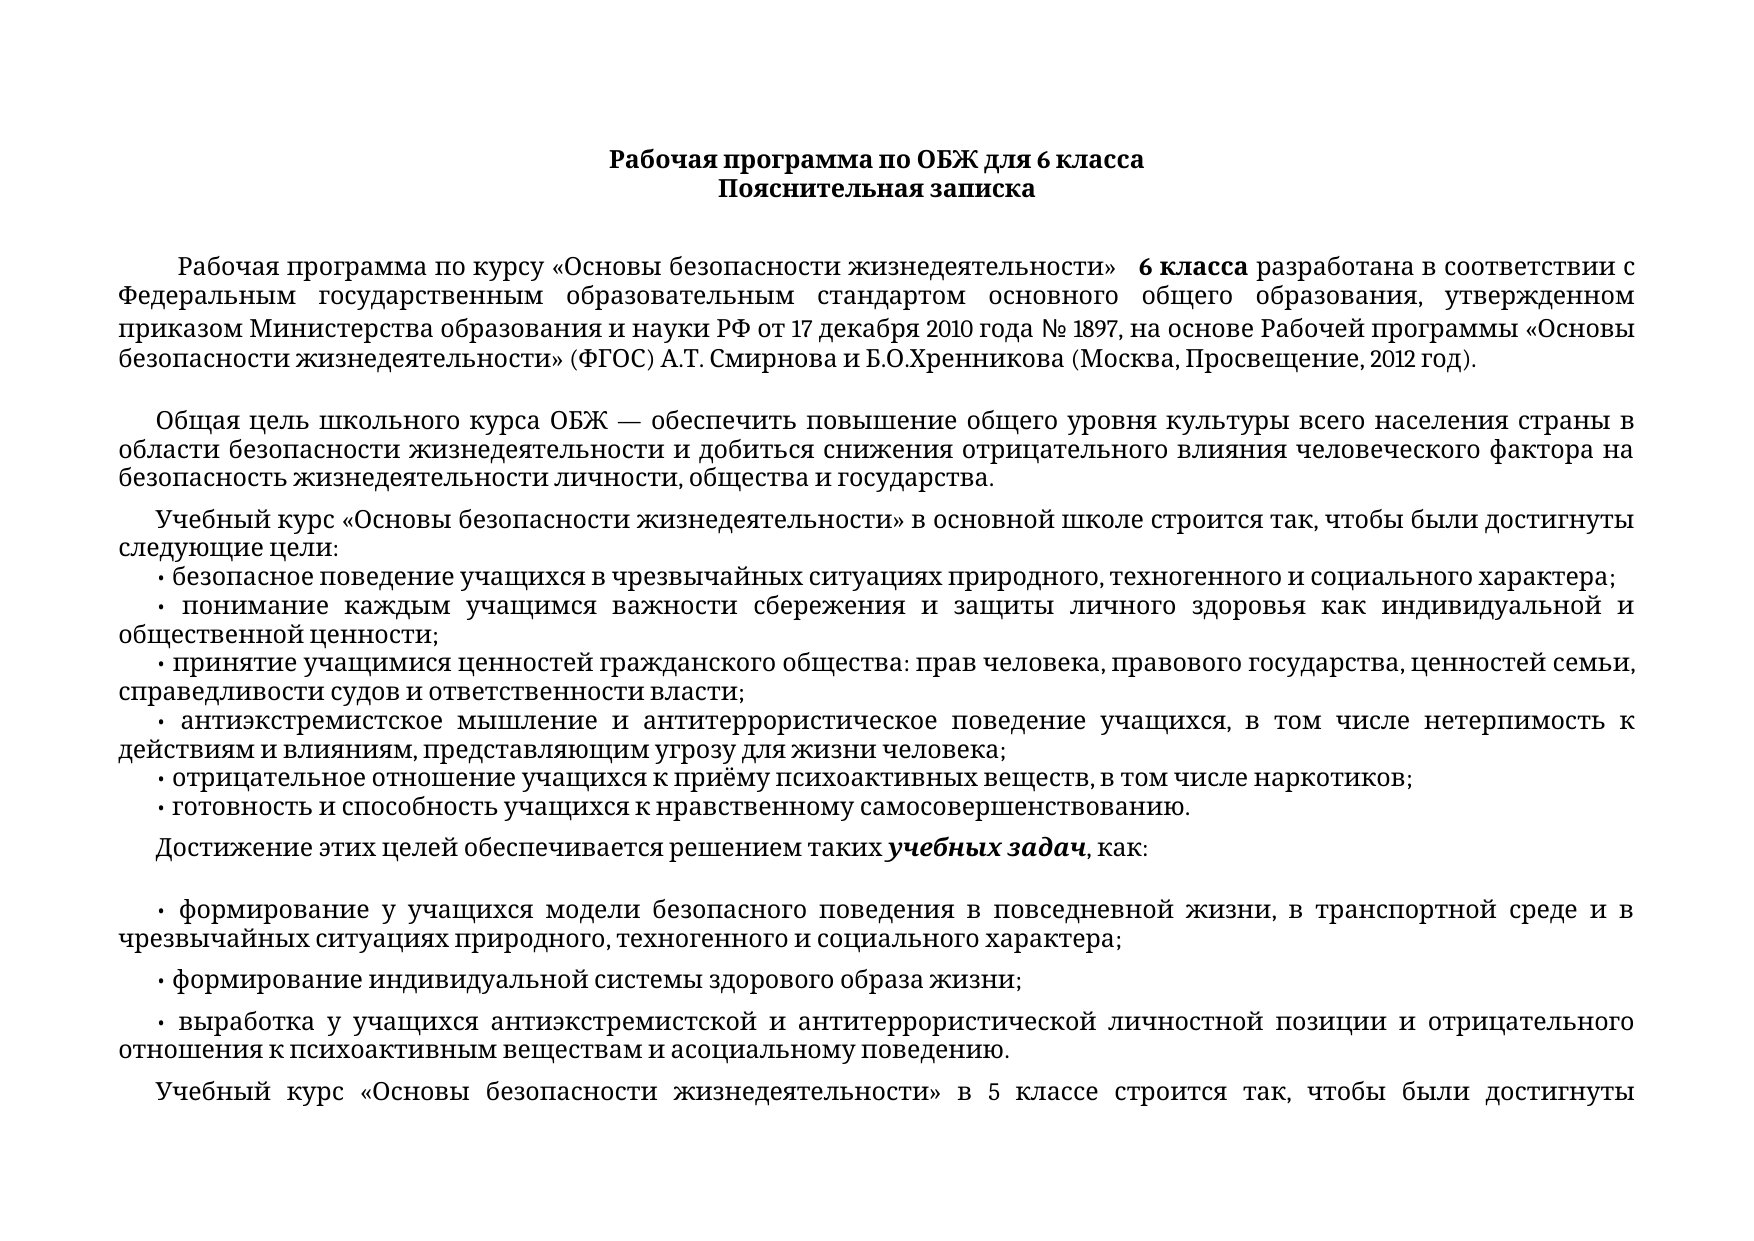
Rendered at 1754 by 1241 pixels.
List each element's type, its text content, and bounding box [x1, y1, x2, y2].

text • выработка у учащихся антиэкстремистской и антитеррористической личностной позиции и отрицательного отношения к психоактивным веществам и асоциальному поведению. [118, 1008, 1636, 1065]
text • принятие учащимися ценностей гражданского общества: прав человека, правового государства, ценностей семьи, справедливости судов и ответственности власти; [118, 649, 1636, 707]
text Учебный курс «Основы безопасности жизнедеятельности» в основной школе строится так, чтобы были достигнуты следующие цели: [118, 506, 1636, 563]
text Пояснительная записка [118, 175, 1636, 204]
text • отрицательное отношение учащихся к приёму психоактивных веществ, в том числе наркотиков; [118, 764, 1636, 793]
text Общая цель школьного курса ОБЖ — обеспечить повышение общего уровня культуры всего населения страны в области безопасности жизнедеятельности и добиться снижения отрицательного влияния человеческого фактора на безопасность жизнедеятельности личности, общества и государства. [118, 407, 1636, 493]
text Рабочая программа по ОБЖ для 6 класса [118, 146, 1636, 175]
text Рабочая программа по курсу «Основы безопасности жизнедеятельности» 6 класса разработана в соответствии с Федеральным государственным образовательным стандартом основного общего образования, утвержденном приказом Министерства образования и науки РФ от 17 декабря 2010 года № 1897, на основе Рабочей программы «Основы безопасности жизнедеятельности» (ФГОС) А.Т. Смирнова и Б.О.Хренникова (Москва, Просвещение, 2012 год). [118, 253, 1636, 373]
text • антиэкстремистское мышление и антитеррористическое поведение учащихся, в том числе нетерпимость к действиям и влияниям, представляющим угрозу для жизни человека; [118, 707, 1636, 764]
text Достижение этих целей обеспечивается решением таких учебных задач, как: [118, 834, 1636, 863]
text • формирование индивидуальной системы здорового образа жизни; [118, 966, 1636, 995]
text • понимание каждым учащимся важности сбережения и защиты личного здоровья как индивидуальной и общественной ценности; [118, 592, 1636, 649]
text • безопасное поведение учащихся в чрезвычайных ситуациях природного, техногенного и социального характера; [118, 563, 1636, 592]
text Учебный курс «Основы безопасности жизнедеятельности» в 5 классе строится так, чтобы были достигнуты [118, 1078, 1636, 1106]
text • формирование у учащихся модели безопасного поведения в повседневной жизни, в транспортной среде и в чрезвычайных ситуациях природного, техногенного и социального характера; [118, 896, 1636, 954]
text • готовность и способность учащихся к нравственному самосовершенствованию. [118, 793, 1636, 822]
